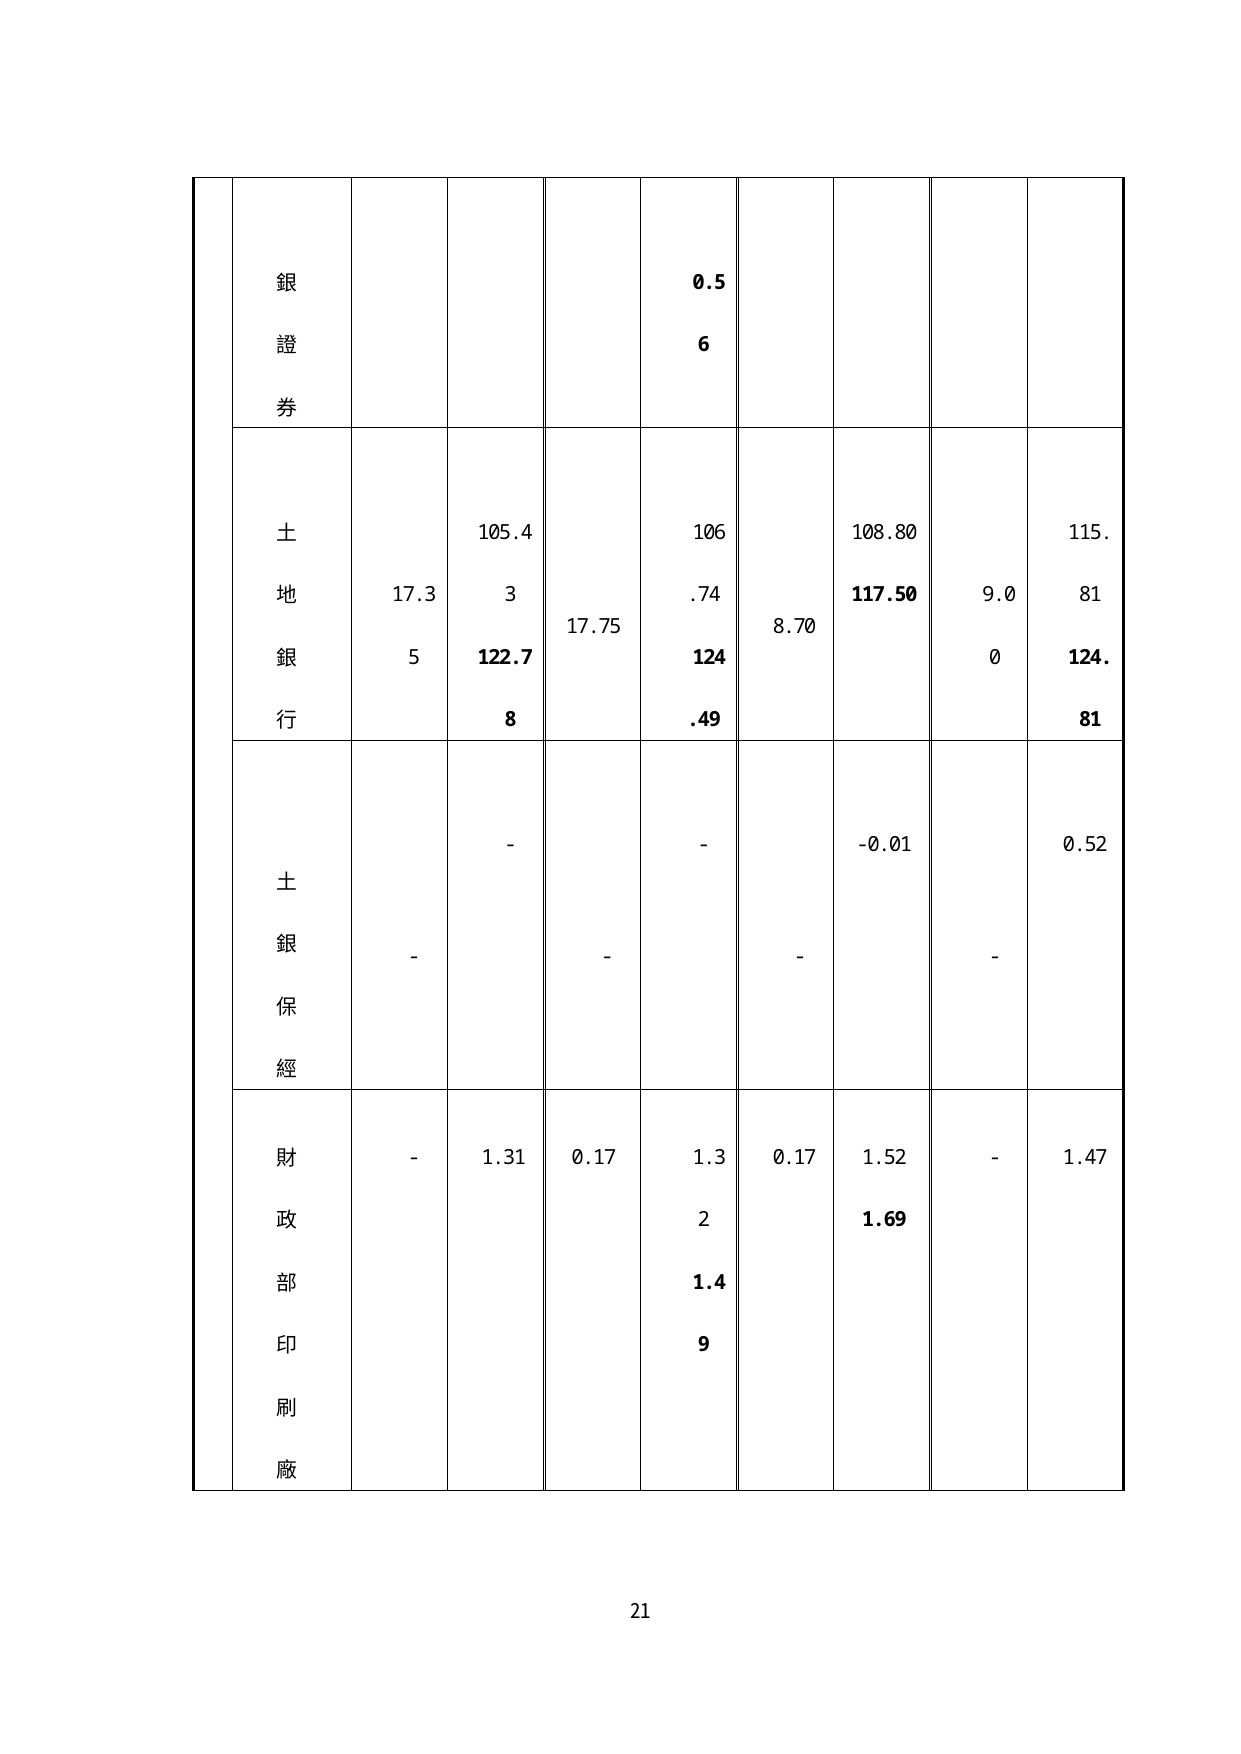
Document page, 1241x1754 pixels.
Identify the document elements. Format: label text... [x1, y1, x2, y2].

table_cell - [448, 741, 543, 1089]
table_cell 106.74 124.49 [641, 428, 736, 740]
table_cell 9.00 [932, 428, 1027, 740]
table_cell - [352, 1090, 447, 1490]
table_cell [352, 178, 447, 427]
table_cell 115.81 124.81 [1028, 428, 1122, 740]
table_cell [932, 178, 1027, 427]
table_cell 105.43 122.78 [448, 428, 543, 740]
table_cell 0.17 [546, 1090, 640, 1490]
table_cell 8.70 [739, 428, 833, 740]
table_cell 17.75 [546, 428, 640, 740]
table_cell 0.56 [641, 178, 736, 427]
table_cell 1.32 1.49 [641, 1090, 736, 1490]
table_cell 1.52 1.69 [834, 1090, 929, 1490]
table_cell - [739, 741, 833, 1089]
table_cell - [546, 741, 640, 1089]
table_cell - [932, 1090, 1027, 1490]
table_cell 土銀保經 [233, 741, 351, 1089]
table_cell 銀證券 [233, 178, 351, 427]
table_cell 17.35 [352, 428, 447, 740]
table_cell [448, 178, 543, 427]
table_cell 土地銀行 [233, 428, 351, 740]
table_cell [546, 178, 640, 427]
table_cell - [641, 741, 736, 1089]
table_cell 1.31 [448, 1090, 543, 1490]
table_cell -0.01 [834, 741, 929, 1089]
table_cell [739, 178, 833, 427]
table_cell [834, 178, 929, 427]
table_cell 財政部印刷廠 [233, 1090, 351, 1490]
table_cell 0.52 [1028, 741, 1122, 1089]
table_cell 財政部 [195, 178, 232, 1490]
table_cell 0.17 [739, 1090, 833, 1490]
table_cell 108.80 117.50 [834, 428, 929, 740]
table_cell - [932, 741, 1027, 1089]
table_cell 1.47 [1028, 1090, 1122, 1490]
table_cell [1028, 178, 1122, 427]
table_cell - [352, 741, 447, 1089]
